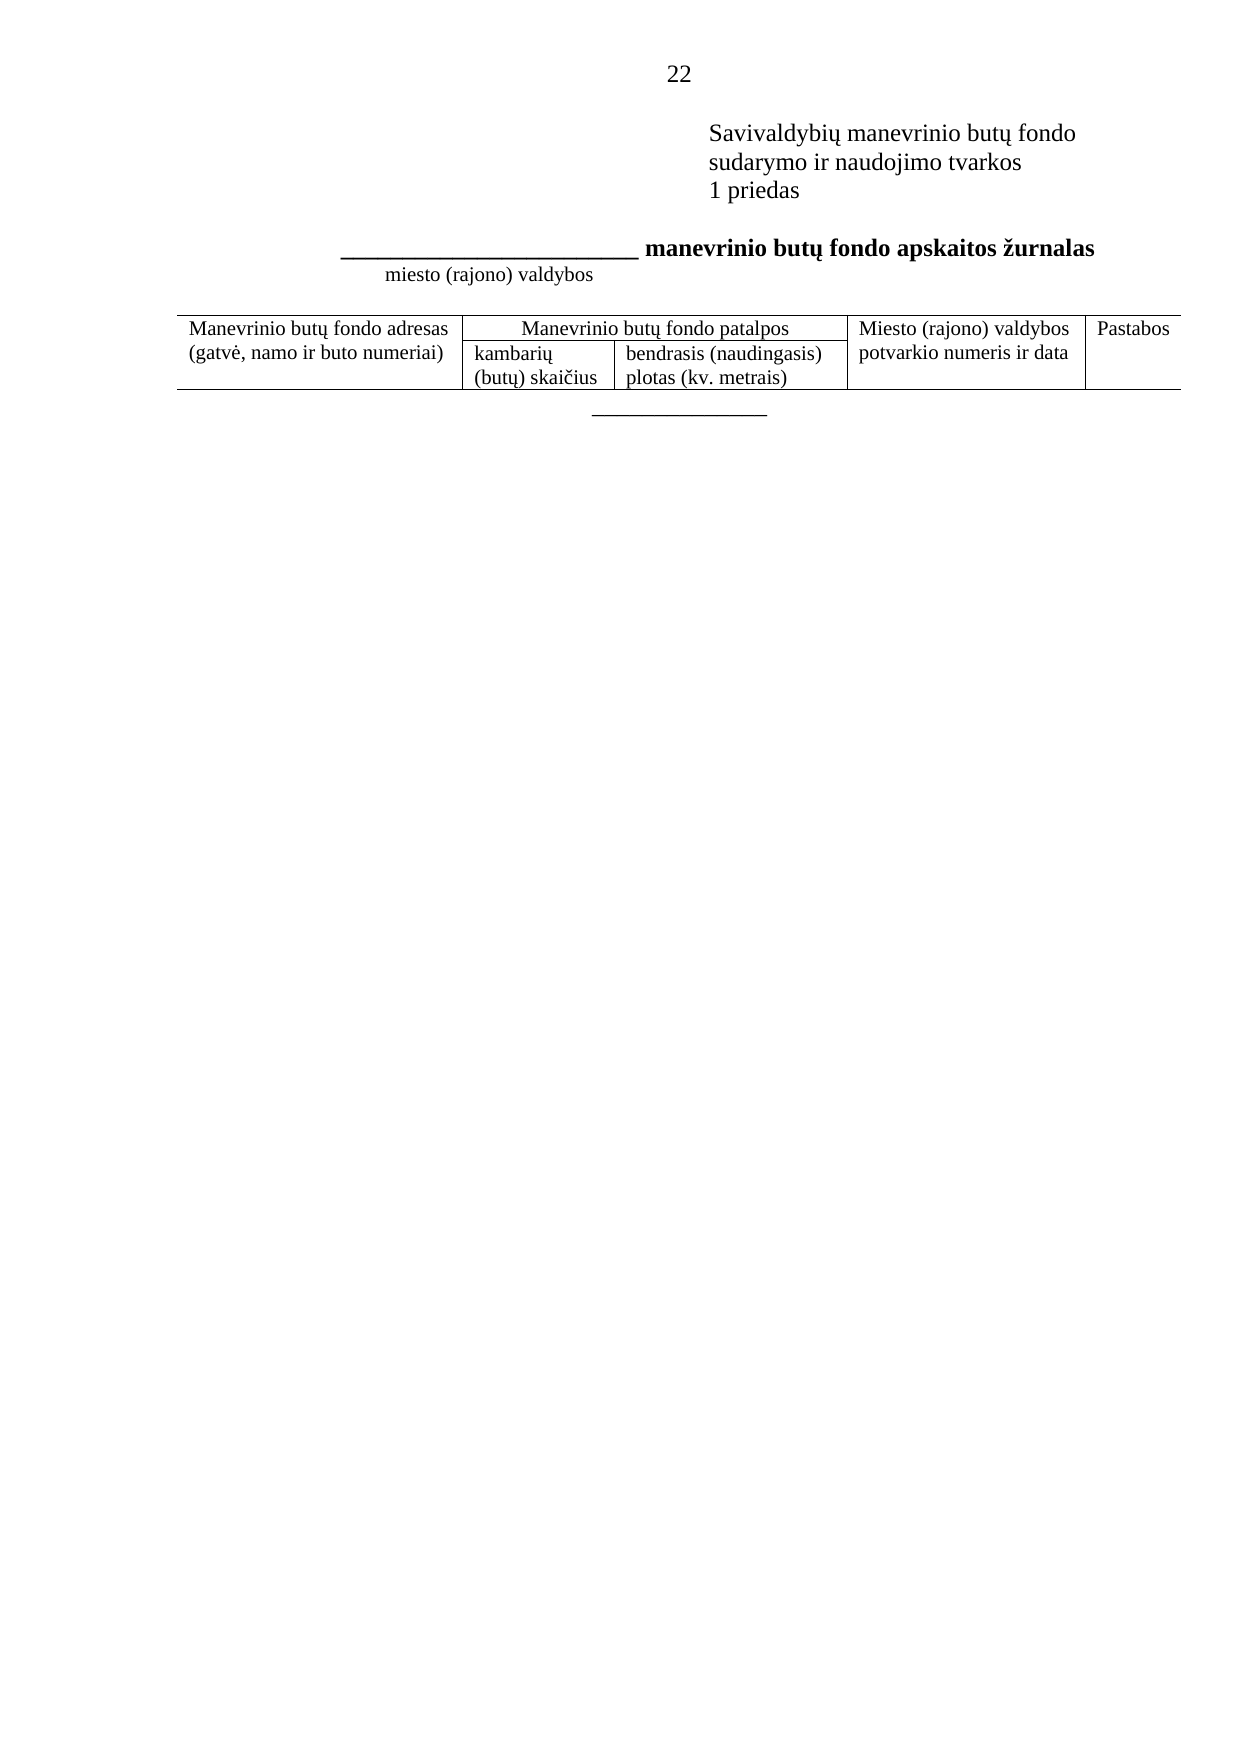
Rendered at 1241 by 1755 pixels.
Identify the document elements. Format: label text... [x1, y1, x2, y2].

text miesto (rajono) valdybos [177, 262, 1181, 286]
table_header Manevrinio butų fondo adresas (gatvė, namo ir buto numeriai) [177, 316, 462, 389]
table_header Miesto (rajono) valdybos potvarkio numeris ir data [848, 316, 1085, 389]
text 1 priedas [177, 176, 1181, 204]
text manevrinio butų fondo apskaitos žurnalas [177, 233, 1181, 262]
table_cell bendrasis (naudingasis) plotas (kv. metrais) [615, 341, 847, 389]
table_header Pastabos [1086, 316, 1181, 389]
table_header Manevrinio butų fondo patalpos [463, 316, 847, 340]
text ______________ [177, 390, 1181, 419]
text Savivaldybių manevrinio butų fondo [709, 118, 1181, 147]
text sudarymo ir naudojimo tvarkos [177, 147, 1181, 176]
table_cell kambarių (butų) skaičius [463, 341, 614, 389]
